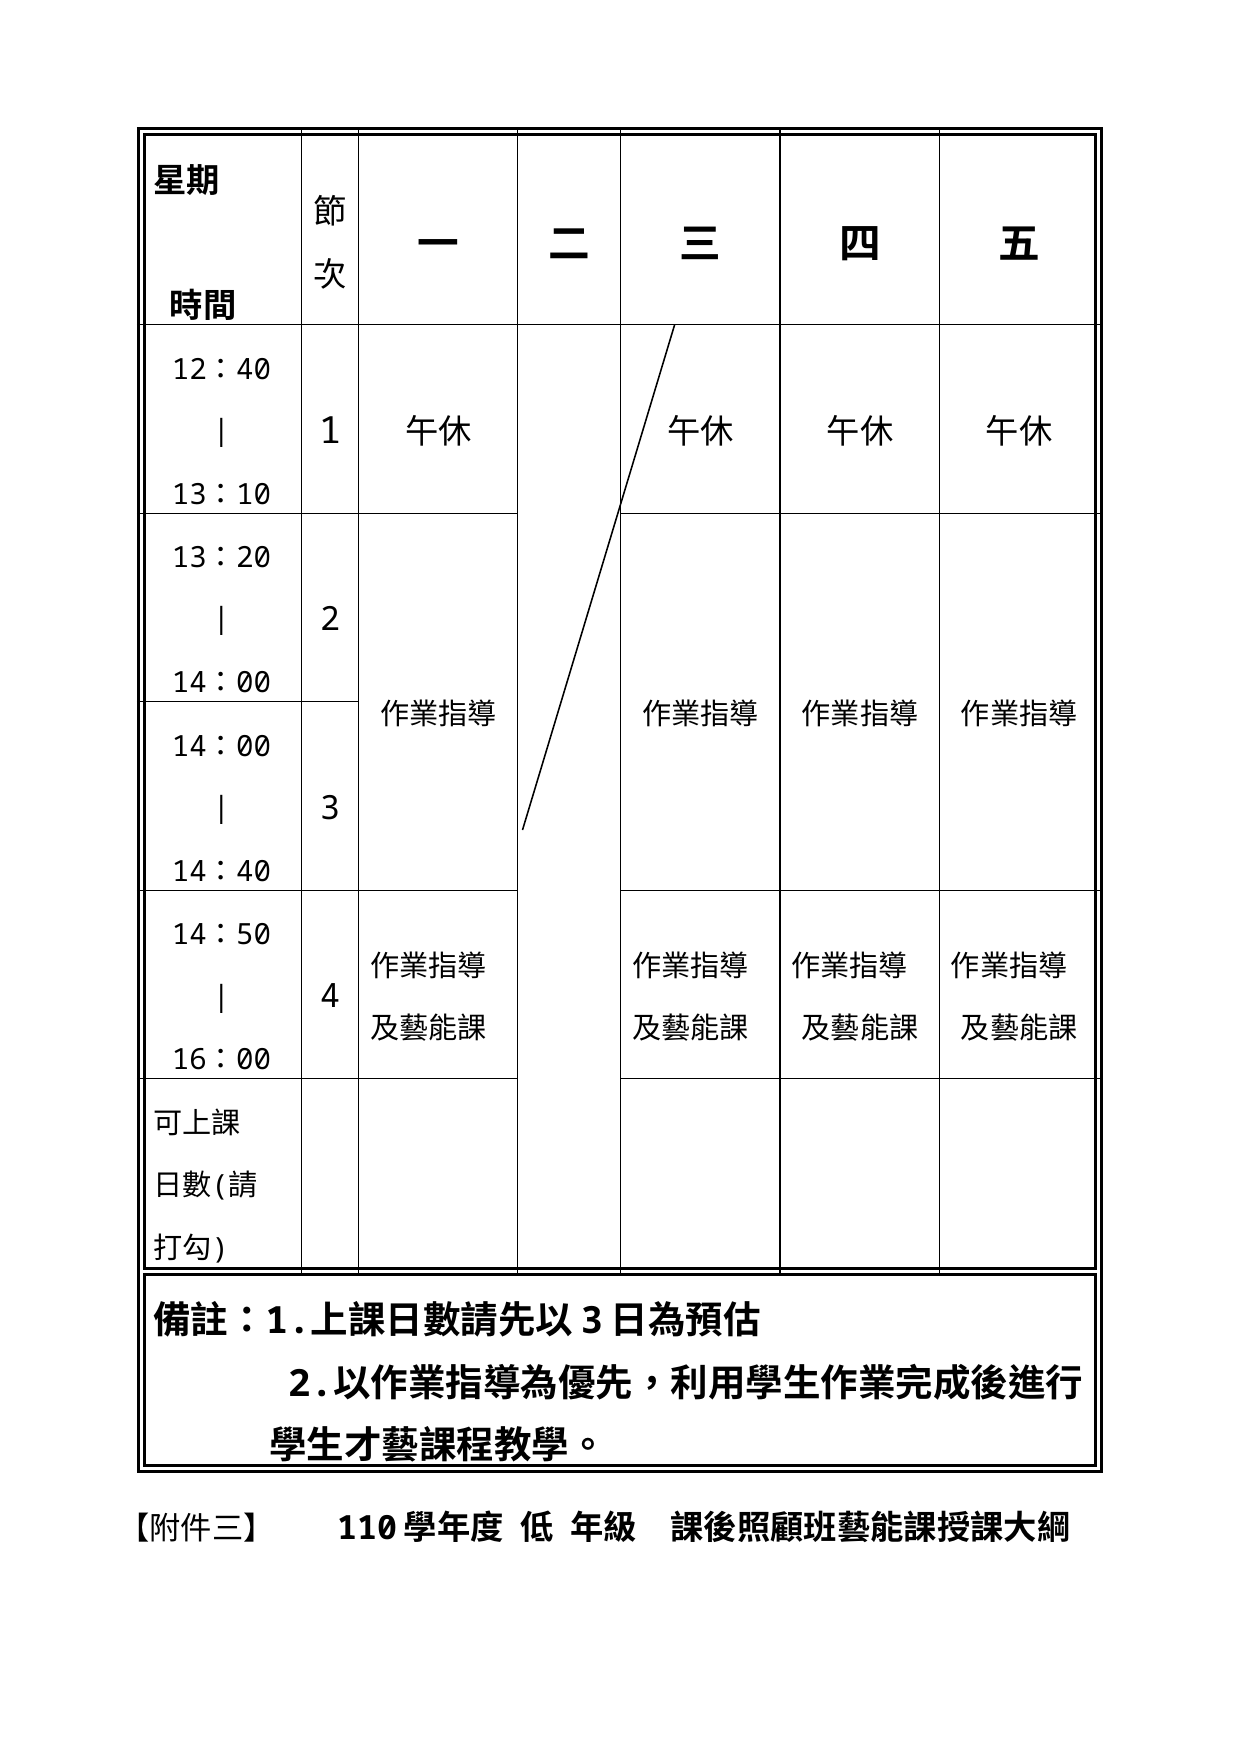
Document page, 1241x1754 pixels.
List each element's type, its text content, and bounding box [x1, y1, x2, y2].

table_header 節 次 [302, 136, 358, 324]
table_cell 作業指導 及藝能課 [359, 891, 517, 1078]
table_cell [518, 325, 620, 1267]
table_cell 午休 [359, 325, 517, 512]
table_header 四 [781, 136, 939, 324]
table_cell 午休 [781, 325, 939, 512]
table_cell 4 [302, 891, 358, 1078]
table_cell 14：50 | 16：00 [146, 891, 301, 1078]
table_cell 備註：1.上課日數請先以3日為預估 2.以作業指導為優先，利用學生作業完成後進行學生才藝課程教學。 [940, 1267, 1099, 1463]
table_cell 作業指導 [940, 514, 1094, 889]
table_cell [940, 1079, 1094, 1267]
table_cell 12：40 | 13：10 [146, 325, 301, 512]
table_cell [359, 1079, 517, 1267]
table_cell 作業指導 [781, 514, 939, 889]
table_header 二 [518, 136, 620, 324]
table_cell 13：20 | 14：00 [146, 514, 301, 701]
table_cell [621, 1079, 779, 1267]
table_cell 3 [302, 702, 358, 889]
table_header 星期 時間 [142, 130, 301, 324]
table_cell 1 [302, 325, 358, 512]
table_cell 作業指導 及藝能課 [940, 891, 1094, 1078]
table_cell [781, 1079, 939, 1267]
text 【附件三】 110學年度 低 年級 課後照顧班藝能課授課大綱 [118, 1483, 1122, 1546]
table_cell 作業指導 及藝能課 [781, 891, 939, 1078]
table_cell 可上課 日數(請 打勾) [146, 1079, 301, 1267]
table_cell 備註：1.上課日數請先以3日為預估 2.以作業指導為優先，利用學生作業完成後進行學生才藝課程教學。 [142, 1267, 301, 1463]
table_cell 14：00 | 14：40 [146, 702, 301, 889]
table_cell 作業指導 及藝能課 [621, 891, 779, 1078]
table_header 三 [621, 136, 779, 324]
table_cell 2 [302, 514, 358, 701]
table_cell 作業指導 [621, 514, 779, 889]
table_header 五 [940, 130, 1099, 324]
table_cell 午休 [940, 325, 1094, 512]
table_cell 備註：1.上課日數請先以3日為預估 2.以作業指導為優先，利用學生作業完成後進行學生才藝課程教學。 [146, 1276, 1094, 1463]
table_cell 午休 [621, 325, 779, 512]
table_header 一 [359, 136, 517, 324]
table_cell 作業指導 [359, 514, 517, 889]
table_cell [302, 1079, 358, 1267]
